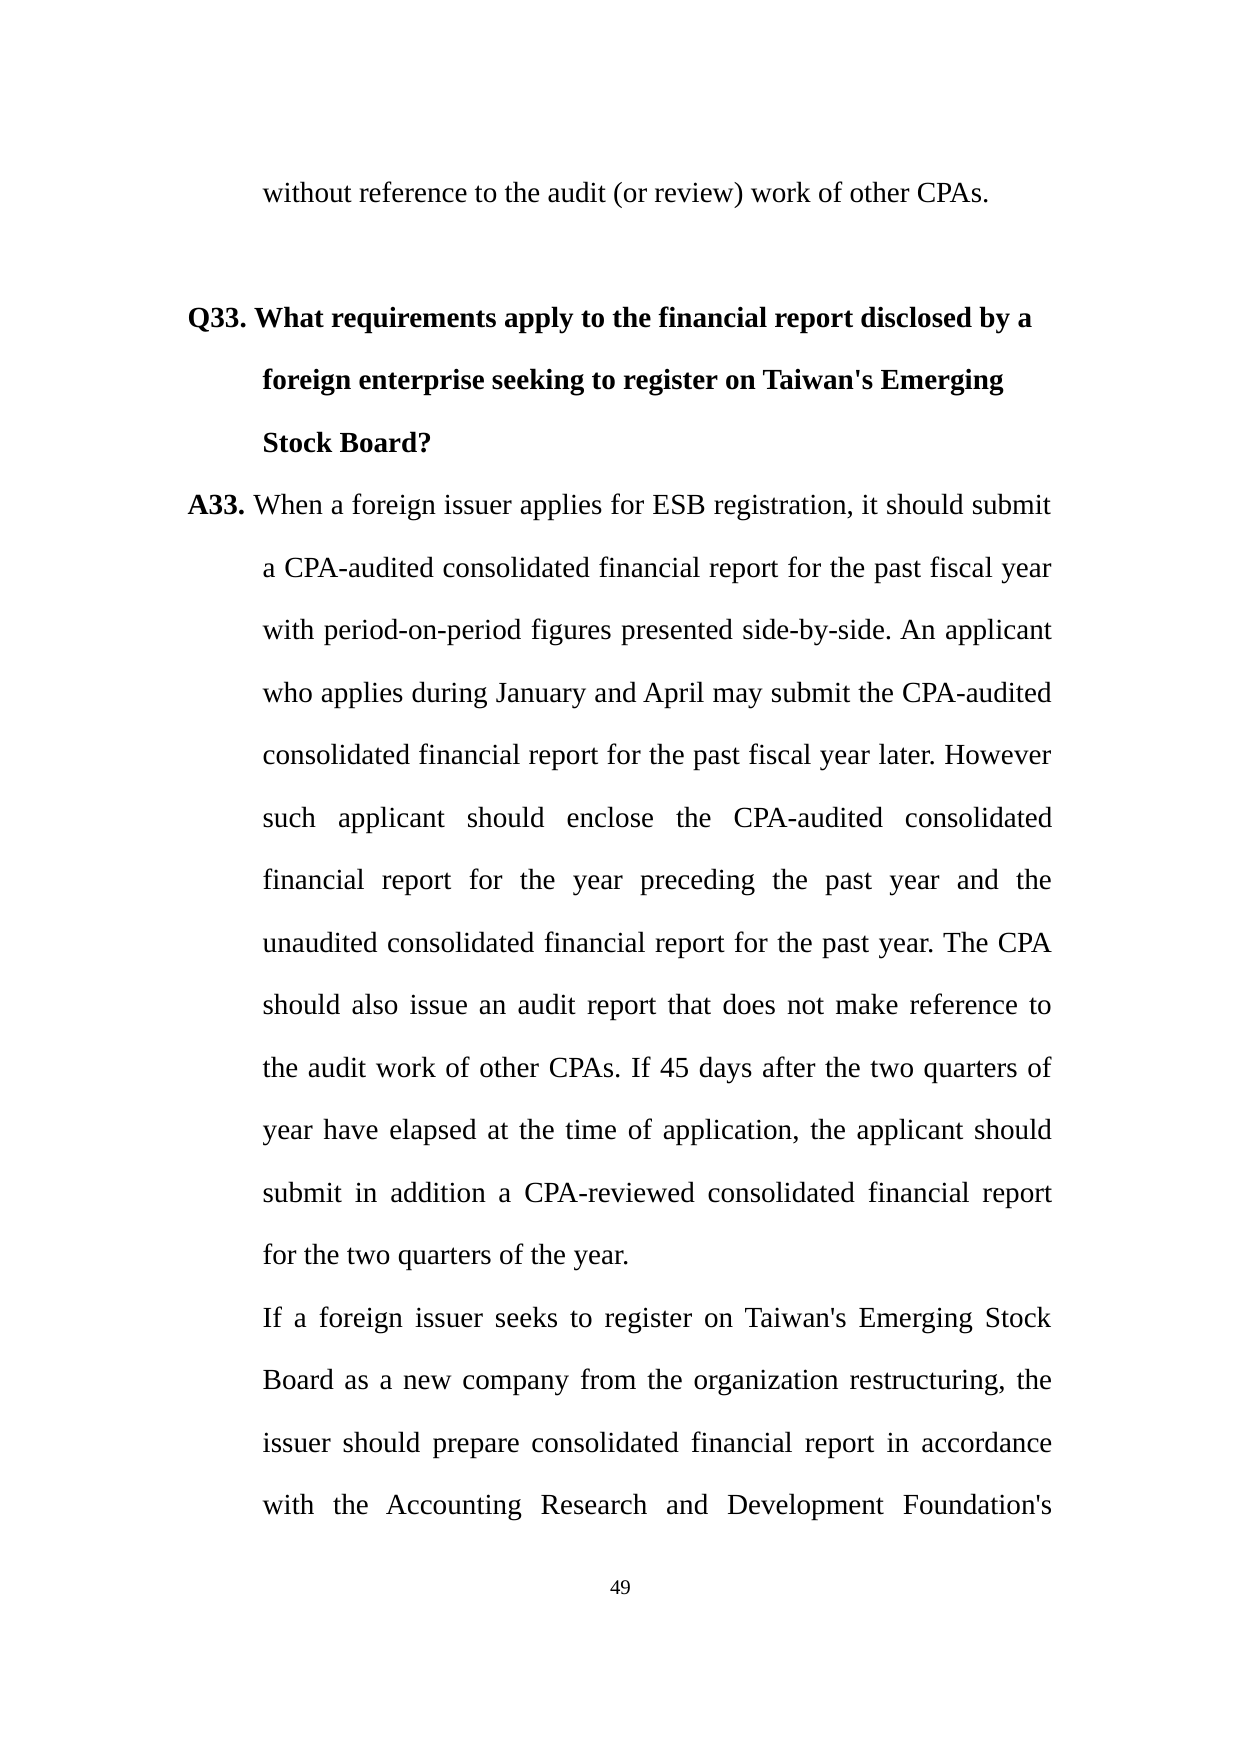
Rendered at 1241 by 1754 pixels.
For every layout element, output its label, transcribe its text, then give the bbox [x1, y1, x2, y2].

text without reference to the audit (or review) work of other CPAs. [187, 150, 1053, 212]
text A33. When a foreign issuer applies for ESB registration, it should submit a CPA-audited consolidated financial report for the past fiscal year with period-on-period figures presented side-by-side. An applicant who applies during January and April may submit the CPA-audited consolidated financial report for the past fiscal year later. However such applicant should enclose the CPA-audited consolidated financial report for the year preceding the past year and the unaudited consolidated financial report for the past year. The CPA should also issue an audit report that does not make reference to the audit work of other CPAs. If 45 days after the two quarters of year have elapsed at the time of application, the applicant should submit in addition a CPA-reviewed consolidated financial report for the two quarters of the year. [187, 462, 1053, 1275]
text If a foreign issuer seeks to register on Taiwan's Emerging Stock Board as a new company from the organization restructuring, the issuer should prepare consolidated financial report in accordance with the Accounting Research and Development Foundation's [262, 1275, 1053, 1525]
text Q33. What requirements apply to the financial report disclosed by a foreign enterprise seeking to register on Taiwan's Emerging Stock Board? [187, 275, 1053, 462]
